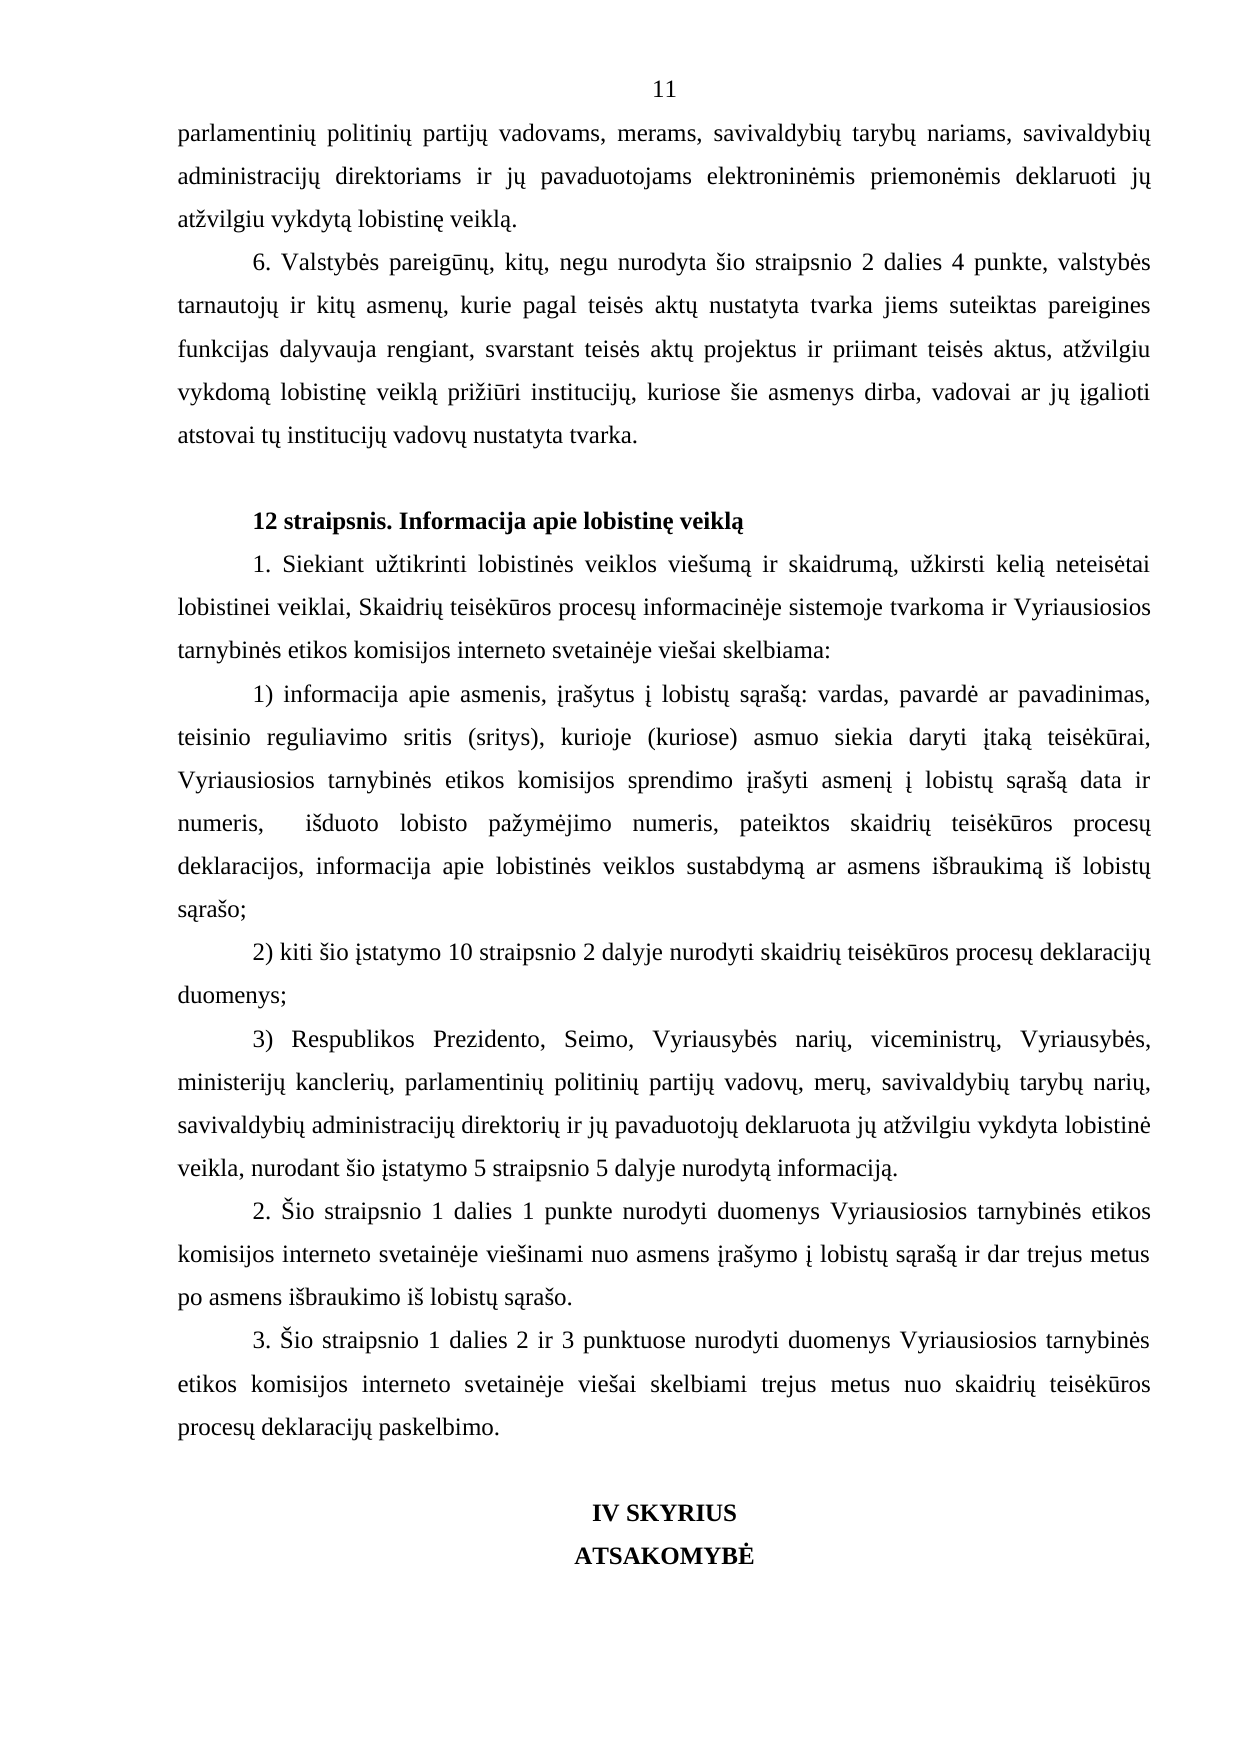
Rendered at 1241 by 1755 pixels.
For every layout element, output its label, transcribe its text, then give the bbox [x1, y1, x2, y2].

text ATSAKOMYBĖ [177, 1541, 1152, 1570]
text 2) kiti šio įstatymo 10 straipsnio 2 dalyje nurodyti skaidrių teisėkūros procesų deklaracijų duomenys; [177, 937, 1152, 1009]
text 1) informacija apie asmenis, įrašytus į lobistų sąrašą: vardas, pavardė ar pavadinimas, teisinio reguliavimo sritis (sritys), kurioje (kuriose) asmuo siekia daryti įtaką teisėkūrai, Vyriausiosios tarnybinės etikos komisijos sprendimo įrašyti asmenį į lobistų sąrašą data ir numeris, išduoto lobisto pažymėjimo numeris, pateiktos skaidrių teisėkūros procesų deklaracijos, informacija apie lobistinės veiklos sustabdymą ar asmens išbraukimą iš lobistų sąrašo; [177, 679, 1152, 923]
text 6. Valstybės pareigūnų, kitų, negu nurodyta šio straipsnio 2 dalies 4 punkte, valstybės tarnautojų ir kitų asmenų, kurie pagal teisės aktų nustatyta tvarka jiems suteiktas pareigines funkcijas dalyvauja rengiant, svarstant teisės aktų projektus ir priimant teisės aktus, atžvilgiu vykdomą lobistinę veiklą prižiūri institucijų, kuriose šie asmenys dirba, vadovai ar jų įgalioti atstovai tų institucijų vadovų nustatyta tvarka. [177, 247, 1152, 449]
text 1. Siekiant užtikrinti lobistinės veiklos viešumą ir skaidrumą, užkirsti kelią neteisėtai lobistinei veiklai, Skaidrių teisėkūros procesų informacinėje sistemoje tvarkoma ir Vyriausiosios tarnybinės etikos komisijos interneto svetainėje viešai skelbiama: [177, 549, 1152, 664]
text 12 straipsnis. Informacija apie lobistinę veiklą [177, 506, 1152, 535]
text 3. Šio straipsnio 1 dalies 2 ir 3 punktuose nurodyti duomenys Vyriausiosios tarnybinės etikos komisijos interneto svetainėje viešai skelbiami trejus metus nuo skaidrių teisėkūros procesų deklaracijų paskelbimo. [177, 1326, 1152, 1441]
text parlamentinių politinių partijų vadovams, merams, savivaldybių tarybų nariams, savivaldybių administracijų direktoriams ir jų pavaduotojams elektroninėmis priemonėmis deklaruoti jų atžvilgiu vykdytą lobistinę veiklą. [177, 118, 1152, 233]
text 3) Respublikos Prezidento, Seimo, Vyriausybės narių, viceministrų, Vyriausybės, ministerijų kanclerių, parlamentinių politinių partijų vadovų, merų, savivaldybių tarybų narių, savivaldybių administracijų direktorių ir jų pavaduotojų deklaruota jų atžvilgiu vykdyta lobistinė veikla, nurodant šio įstatymo 5 straipsnio 5 dalyje nurodytą informaciją. [177, 1024, 1152, 1182]
text 2. Šio straipsnio 1 dalies 1 punkte nurodyti duomenys Vyriausiosios tarnybinės etikos komisijos interneto svetainėje viešinami nuo asmens įrašymo į lobistų sąrašą ir dar trejus metus po asmens išbraukimo iš lobistų sąrašo. [177, 1196, 1152, 1311]
text IV SKYRIUS [177, 1498, 1152, 1527]
